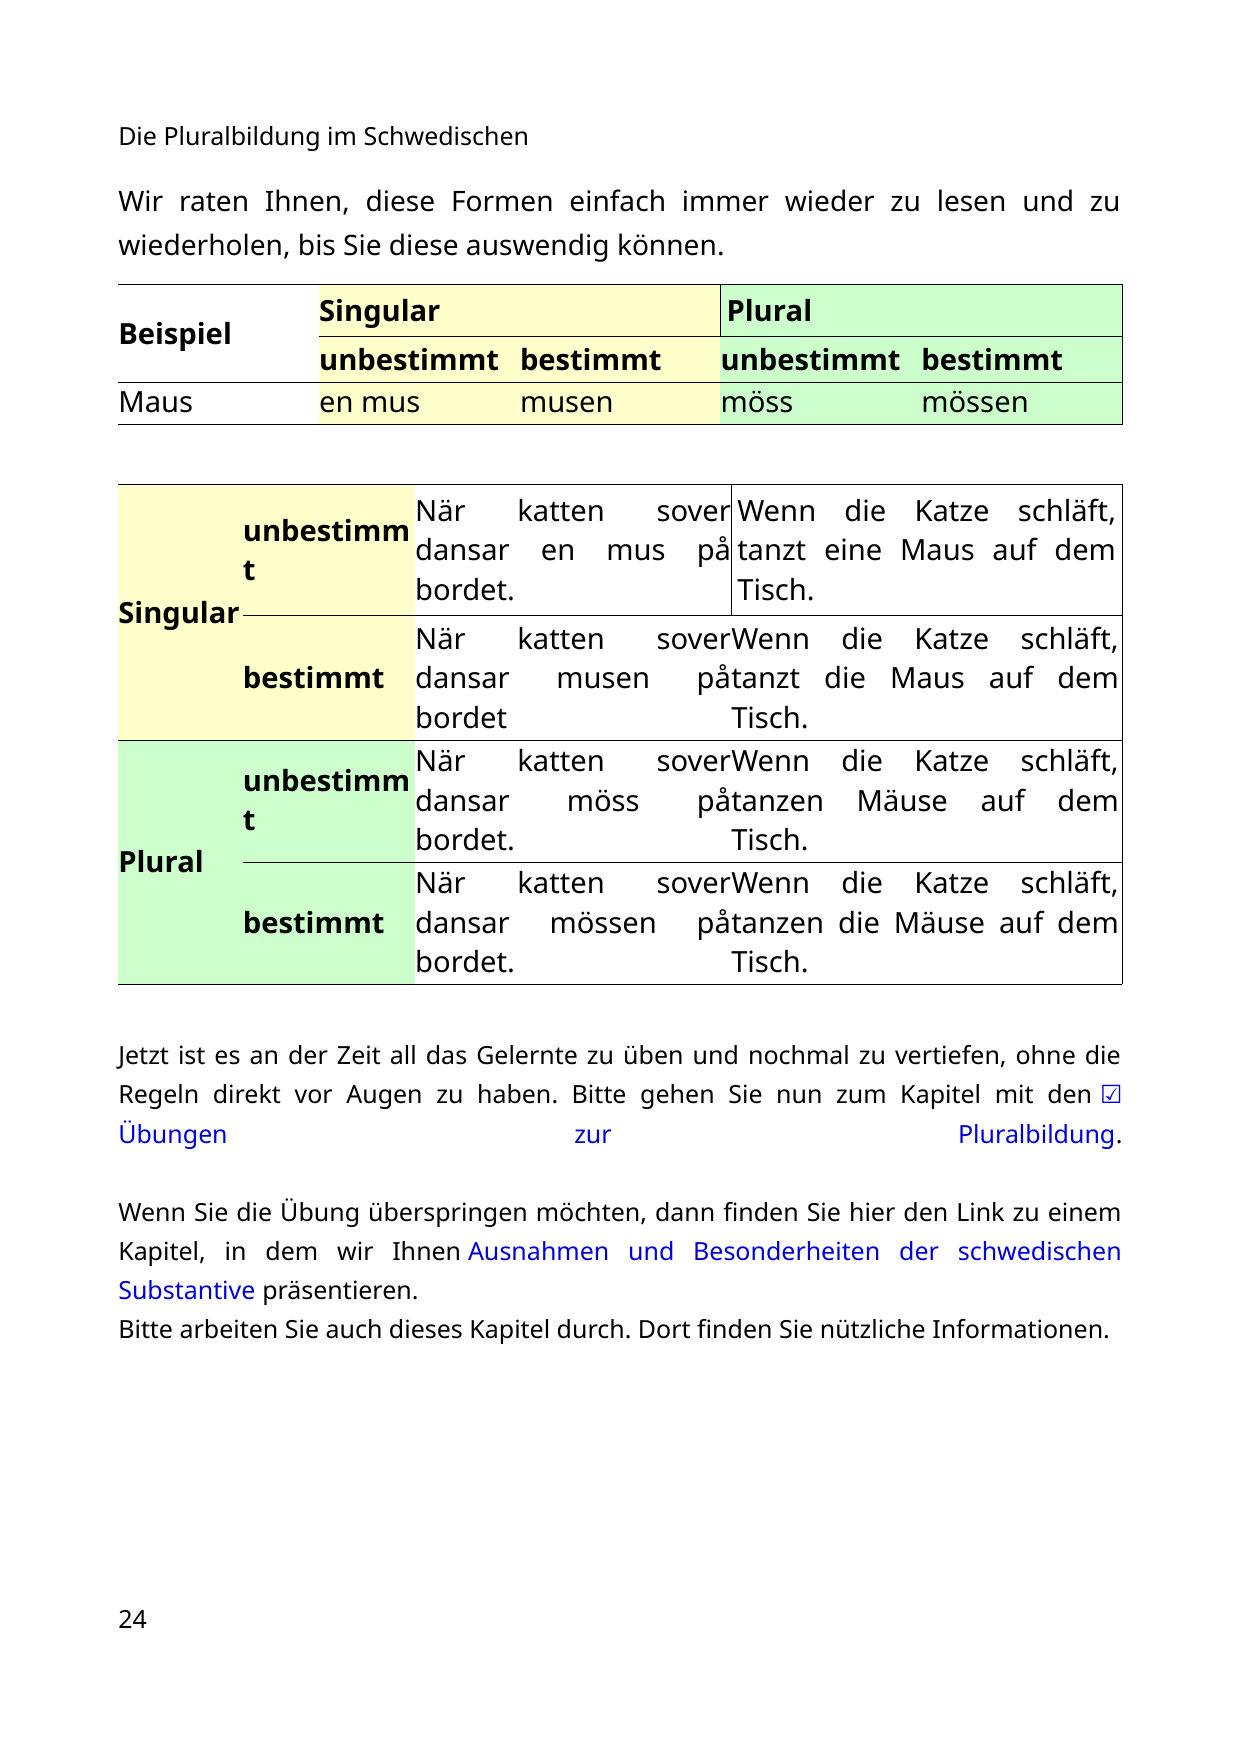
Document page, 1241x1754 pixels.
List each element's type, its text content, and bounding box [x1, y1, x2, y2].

table_header När katten sover dansar en mus på bordet. [415, 485, 731, 615]
table_header Singular [118, 485, 243, 740]
table_cell Plural [118, 741, 243, 984]
table_header Singular [319, 285, 720, 336]
table_cell musen [520, 383, 720, 424]
table_cell möss [720, 383, 921, 424]
table_cell unbestimmt [243, 741, 415, 862]
table_cell När katten sover dansar musen på bordet [415, 616, 731, 740]
table_cell Wenn die Katze schläft, tanzt die Maus auf dem Tisch. [731, 616, 1122, 740]
table_cell Wenn die Katze schläft, tanzen Mäuse auf dem Tisch. [731, 741, 1122, 862]
table_cell mössen [921, 383, 1122, 424]
table_cell När katten sover dansar möss på bordet. [415, 741, 731, 862]
table_cell bestimmt [243, 616, 415, 740]
table_cell Maus [118, 383, 319, 424]
table_cell unbestimmt [319, 337, 520, 382]
table_header unbestimmt [243, 485, 415, 615]
table_cell När katten sover dansar mössen på bordet. [415, 863, 731, 984]
table_cell bestimmt [520, 337, 720, 382]
table_cell bestimmt [921, 337, 1122, 382]
table_cell unbestimmt [720, 337, 921, 382]
text Jetzt ist es an der Zeit all das Gelernte zu üben und nochmal zu vertiefen, ohne die Regeln direkt vor Augen zu haben. Bitte gehen Sie nun zum Kapitel mit den ☑ Übungen zur Pluralbildung. Wenn Sie die Übung überspringen möchten, dann finden Sie hier den Link zu einem Kapitel, in dem wir Ihnen Ausnahmen und Besonderheiten der schwedischen Substantive präsentieren. Bitte arbeiten Sie auch dieses Kapitel durch. Dort finden Sie nützliche Informationen. [118, 1038, 1122, 1346]
table_cell bestimmt [243, 863, 415, 984]
table_header Plural [721, 285, 1122, 336]
table_cell en mus [319, 383, 520, 424]
table_header Beispiel [118, 285, 319, 382]
table_header Wenn die Katze schläft, tanzt eine Maus auf dem Tisch. [732, 485, 1122, 615]
table_cell Wenn die Katze schläft, tanzen die Mäuse auf dem Tisch. [731, 863, 1122, 984]
text Wir raten Ihnen, diese Formen einfach immer wieder zu lesen und zu wiederholen, bis Sie diese auswendig können. [118, 182, 1122, 264]
